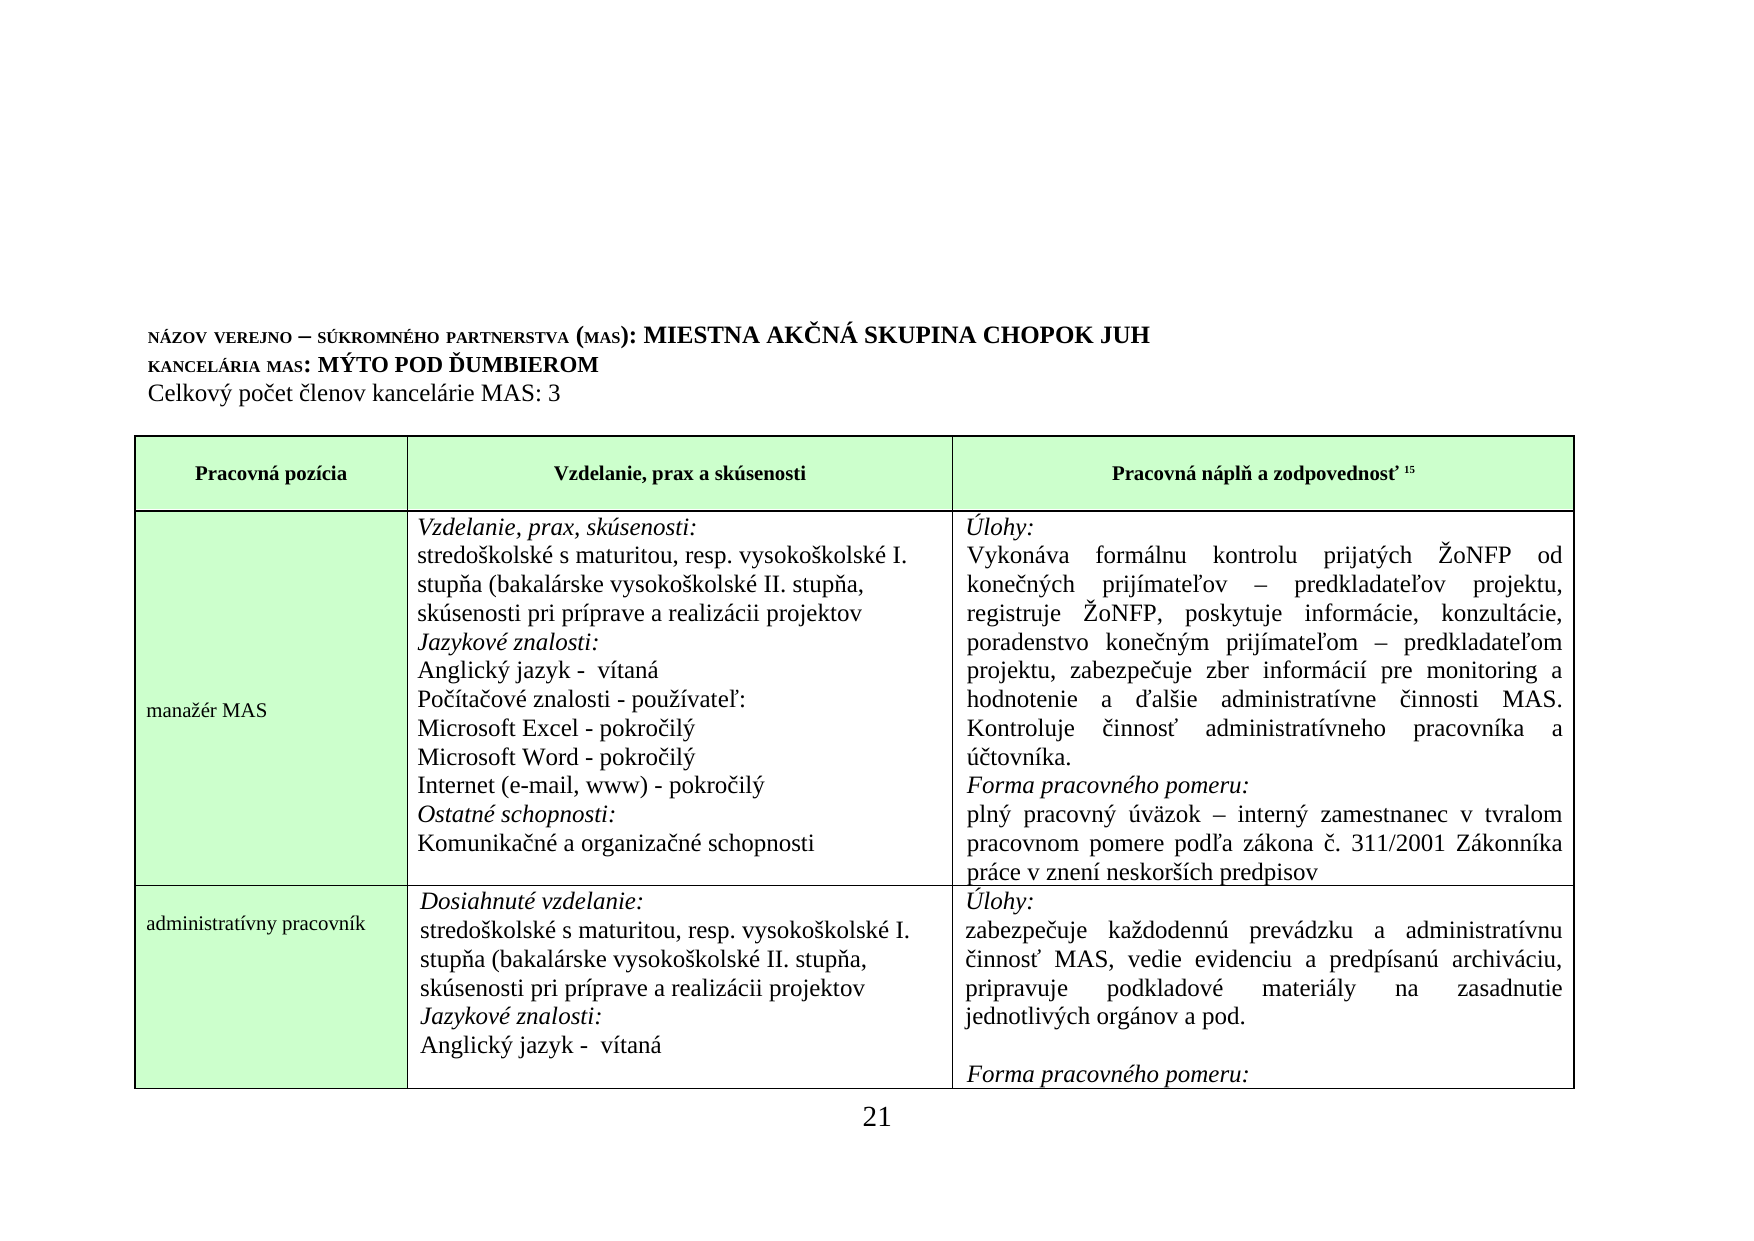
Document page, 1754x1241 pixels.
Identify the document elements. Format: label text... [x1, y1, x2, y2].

table_header Vzdelanie, prax a skúsenosti [408, 437, 952, 509]
table_header Pracovná pozícia [136, 437, 407, 509]
table_cell manažér MAS [136, 512, 407, 885]
text názov verejno – súkromného partnerstva (mas): Miestna akčná skupina chopok juh [148, 320, 1606, 349]
table_cell administratívny pracovník [136, 886, 407, 1088]
table_header Pracovná náplň a zodpovednosť [953, 437, 1573, 509]
text Celkový počet členov kancelárie MAS: 3 [148, 378, 1606, 406]
table_cell Dosiahnuté vzdelanie: stredoškolské s maturitou, resp. vysokoškolské I. stupňa (bakalárske vysokoškolské II. stupňa, skúsenosti pri príprave a realizácii projektov Jazykové znalosti: Anglický jazyk - vítaná [408, 886, 952, 1088]
table_cell Úlohy: Vykonáva formálnu kontrolu prijatých ŽoNFP od konečných prijímateľov – predkladateľov projektu, registruje ŽoNFP, poskytuje informácie, konzultácie, poradenstvo konečným prijímateľom – predkladateľom projektu, zabezpečuje zber informácií pre monitoring a hodnotenie a ďalšie administratívne činnosti MAS. Kontroluje činnosť administratívneho pracovníka a účtovníka. Forma pracovného pomeru: plný pracovný úväzok – interný zamestnanec v tvralom pracovnom pomere podľa zákona č. 311/2001 Zákonníka práce v znení neskorších predpisov [953, 512, 1573, 885]
table_cell Úlohy: zabezpečuje každodennú prevádzku a administratívnu činnosť MAS, vedie evidenciu a predpísanú archiváciu, pripravuje podkladové materiály na zasadnutie jednotlivých orgánov a pod. Forma pracovného pomeru: [953, 886, 1573, 1088]
text kancelária mas: Mýto Pod Ďumbierom [148, 349, 1606, 378]
table_cell Vzdelanie, prax, skúsenosti: stredoškolské s maturitou, resp. vysokoškolské I. stupňa (bakalárske vysokoškolské II. stupňa, skúsenosti pri príprave a realizácii projektov Jazykové znalosti: Anglický jazyk - vítaná Počítačové znalosti - používateľ: Microsoft Excel - pokročilý Microsoft Word - pokročilý Internet (e-mail, www) - pokročilý Ostatné schopnosti: Komunikačné a organizačné schopnosti [408, 512, 952, 885]
